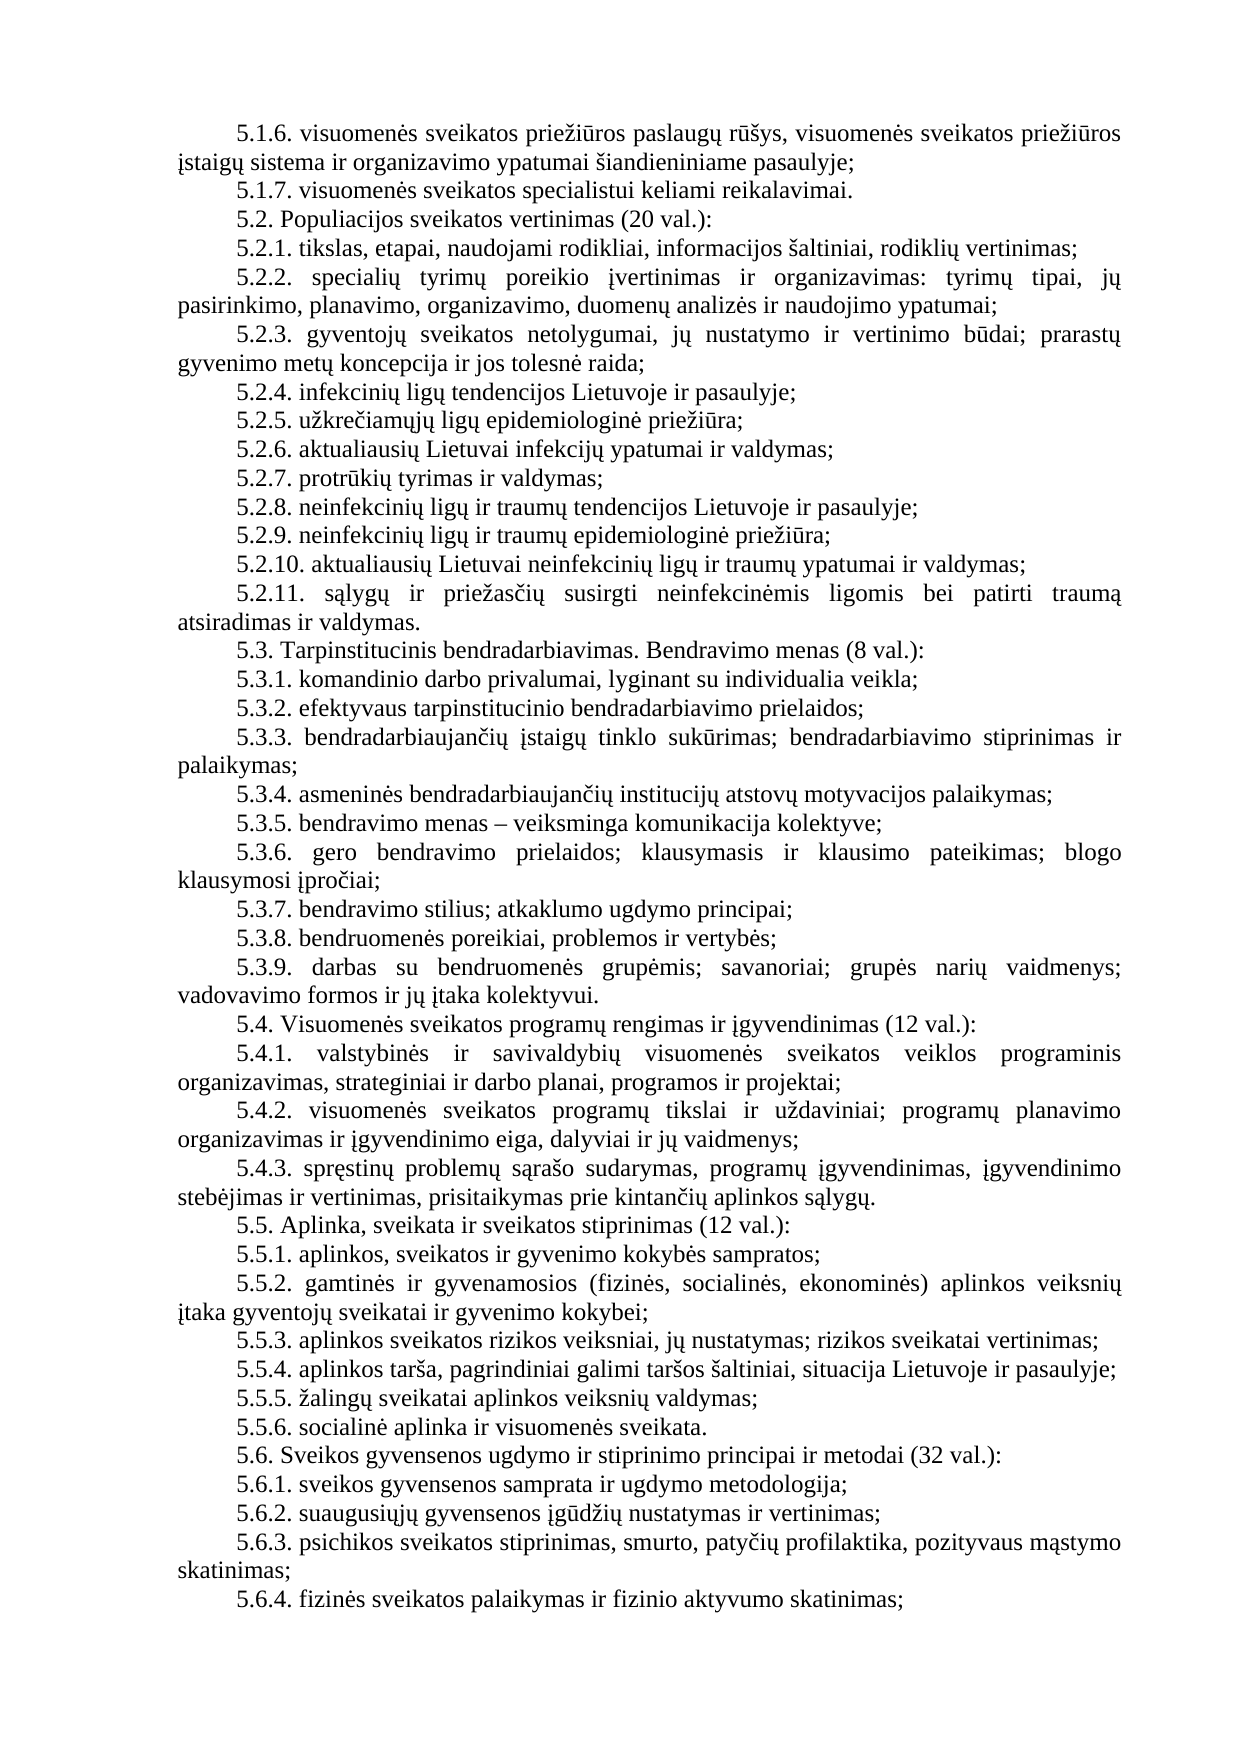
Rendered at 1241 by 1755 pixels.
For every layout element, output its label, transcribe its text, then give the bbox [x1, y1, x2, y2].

text 5.2.2. specialių tyrimų poreikio įvertinimas ir organizavimas: tyrimų tipai, jų pasirinkimo, planavimo, organizavimo, duomenų analizės ir naudojimo ypatumai; [177, 262, 1122, 319]
text 5.2.9. neinfekcinių ligų ir traumų epidemiologinė priežiūra; [177, 521, 1122, 549]
text 5.6. Sveikos gyvensenos ugdymo ir stiprinimo principai ir metodai (32 val.): [177, 1441, 1122, 1469]
text 5.3.4. asmeninės bendradarbiaujančių institucijų atstovų motyvacijos palaikymas; [177, 779, 1122, 808]
text 5.6.3. psichikos sveikatos stiprinimas, smurto, patyčių profilaktika, pozityvaus mąstymo skatinimas; [177, 1527, 1122, 1584]
text 5.3.3. bendradarbiaujančių įstaigų tinklo sukūrimas; bendradarbiavimo stiprinimas ir palaikymas; [177, 722, 1122, 779]
text 5.4.1. valstybinės ir savivaldybių visuomenės sveikatos veiklos programinis organizavimas, strateginiai ir darbo planai, programos ir projektai; [177, 1038, 1122, 1096]
text 5.2.4. infekcinių ligų tendencijos Lietuvoje ir pasaulyje; [177, 377, 1122, 406]
text 5.5.1. aplinkos, sveikatos ir gyvenimo kokybės sampratos; [177, 1239, 1122, 1268]
text 5.2.7. protrūkių tyrimas ir valdymas; [177, 463, 1122, 492]
text 5.5.3. aplinkos sveikatos rizikos veiksniai, jų nustatymas; rizikos sveikatai vertinimas; [177, 1326, 1122, 1354]
text 5.4.2. visuomenės sveikatos programų tikslai ir uždaviniai; programų planavimo organizavimas ir įgyvendinimo eiga, dalyviai ir jų vaidmenys; [177, 1096, 1122, 1153]
text 5.3.6. gero bendravimo prielaidos; klausymasis ir klausimo pateikimas; blogo klausymosi įpročiai; [177, 837, 1122, 894]
text 5.4. Visuomenės sveikatos programų rengimas ir įgyvendinimas (12 val.): [177, 1009, 1122, 1038]
text 5.2.8. neinfekcinių ligų ir traumų tendencijos Lietuvoje ir pasaulyje; [177, 492, 1122, 521]
text 5.1.6. visuomenės sveikatos priežiūros paslaugų rūšys, visuomenės sveikatos priežiūros įstaigų sistema ir organizavimo ypatumai šiandieniniame pasaulyje; [177, 118, 1122, 176]
text 5.3.8. bendruomenės poreikiai, problemos ir vertybės; [177, 923, 1122, 952]
text 5.2.3. gyventojų sveikatos netolygumai, jų nustatymo ir vertinimo būdai; prarastų gyvenimo metų koncepcija ir jos tolesnė raida; [177, 319, 1122, 377]
text 5.2.10. aktualiausių Lietuvai neinfekcinių ligų ir traumų ypatumai ir valdymas; [177, 549, 1122, 578]
text 5.5.5. žalingų sveikatai aplinkos veiksnių valdymas; [177, 1383, 1122, 1412]
text 5.3.9. darbas su bendruomenės grupėmis; savanoriai; grupės narių vaidmenys; vadovavimo formos ir jų įtaka kolektyvui. [177, 952, 1122, 1009]
text 5.5.2. gamtinės ir gyvenamosios (fizinės, socialinės, ekonominės) aplinkos veiksnių įtaka gyventojų sveikatai ir gyvenimo kokybei; [177, 1268, 1122, 1326]
text 5.2.6. aktualiausių Lietuvai infekcijų ypatumai ir valdymas; [177, 434, 1122, 463]
text 5.3.2. efektyvaus tarpinstitucinio bendradarbiavimo prielaidos; [177, 693, 1122, 722]
text 5.5. Aplinka, sveikata ir sveikatos stiprinimas (12 val.): [177, 1211, 1122, 1239]
text 5.2.5. užkrečiamųjų ligų epidemiologinė priežiūra; [177, 406, 1122, 434]
text 5.3.1. komandinio darbo privalumai, lyginant su individualia veikla; [177, 664, 1122, 693]
text 5.5.4. aplinkos tarša, pagrindiniai galimi taršos šaltiniai, situacija Lietuvoje ir pasaulyje; [177, 1354, 1122, 1383]
text 5.3.5. bendravimo menas – veiksminga komunikacija kolektyve; [177, 808, 1122, 837]
text 5.2.1. tikslas, etapai, naudojami rodikliai, informacijos šaltiniai, rodiklių vertinimas; [177, 233, 1122, 262]
text 5.1.7. visuomenės sveikatos specialistui keliami reikalavimai. [177, 176, 1122, 204]
text 5.6.2. suaugusiųjų gyvensenos įgūdžių nustatymas ir vertinimas; [177, 1498, 1122, 1527]
text 5.5.6. socialinė aplinka ir visuomenės sveikata. [177, 1412, 1122, 1441]
text 5.2.11. sąlygų ir priežasčių susirgti neinfekcinėmis ligomis bei patirti traumą atsiradimas ir valdymas. [177, 578, 1122, 636]
text 5.2. Populiacijos sveikatos vertinimas (20 val.): [177, 204, 1122, 233]
text 5.6.4. fizinės sveikatos palaikymas ir fizinio aktyvumo skatinimas; [177, 1584, 1122, 1613]
text 5.4.3. spręstinų problemų sąrašo sudarymas, programų įgyvendinimas, įgyvendinimo stebėjimas ir vertinimas, prisitaikymas prie kintančių aplinkos sąlygų. [177, 1153, 1122, 1211]
text 5.6.1. sveikos gyvensenos samprata ir ugdymo metodologija; [177, 1469, 1122, 1498]
text 5.3.7. bendravimo stilius; atkaklumo ugdymo principai; [177, 894, 1122, 923]
text 5.3. Tarpinstitucinis bendradarbiavimas. Bendravimo menas (8 val.): [177, 636, 1122, 664]
